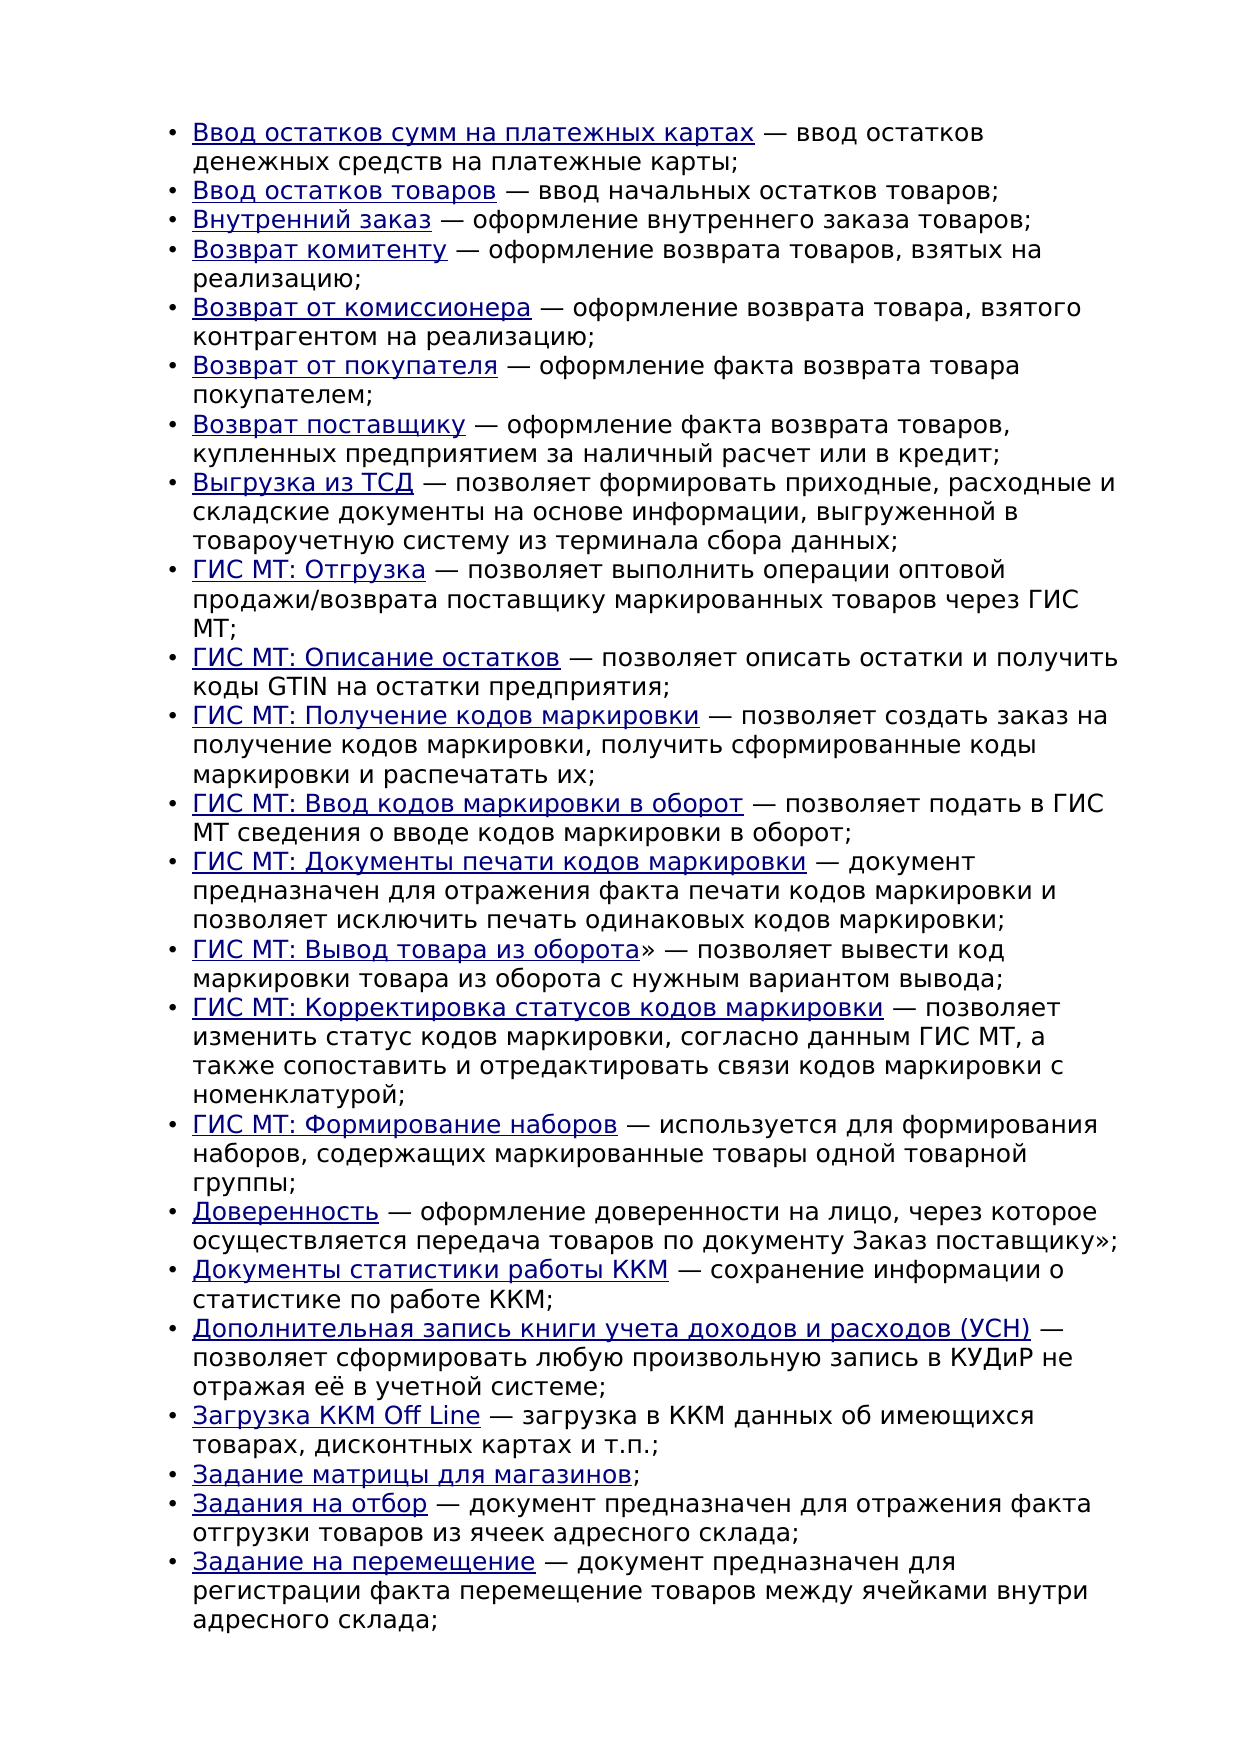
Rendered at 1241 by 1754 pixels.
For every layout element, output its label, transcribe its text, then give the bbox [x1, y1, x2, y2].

list ГИС МТ: Вывод товара из оборота» — позволяет вывести код маркировки товара из оборота с нужным вариантом вывода; [177, 935, 1122, 993]
list Документы статистики работы ККМ — сохранение информации о статистике по работе ККМ; [177, 1256, 1122, 1314]
list Дополнительная запись книги учета доходов и расходов (УСН) — позволяет сформировать любую произвольную запись в КУДиР не отражая её в учетной системе; [177, 1314, 1122, 1401]
list Возврат от комиссионера — оформление возврата товара, взятого контрагентом на реализацию; [177, 293, 1122, 351]
list Ввод остатков сумм на платежных картах — ввод остатков денежных средств на платежные карты; [177, 118, 1122, 176]
list ГИС МТ: Отгрузка — позволяет выполнить операции оптовой продажи/возврата поставщику маркированных товаров через ГИС МТ; [177, 556, 1122, 643]
list Возврат от покупателя — оформление факта возврата товара покупателем; [177, 351, 1122, 410]
list Выгрузка из ТСД — позволяет формировать приходные, расходные и складские документы на основе информации, выгруженной в товароучетную систему из терминала сбора данных; [177, 468, 1122, 556]
list ГИС МТ: Получение кодов маркировки — позволяет создать заказ на получение кодов маркировки, получить сформированные коды маркировки и распечатать их; [177, 701, 1122, 789]
list Возврат поставщику — оформление факта возврата товаров, купленных предприятием за наличный расчет или в кредит; [177, 410, 1122, 468]
list ГИС МТ: Формирование наборов — используется для формирования наборов, содержащих маркированные товары одной товарной группы; [177, 1110, 1122, 1197]
list Внутренний заказ — оформление внутреннего заказа товаров; [177, 206, 1122, 235]
list ГИС МТ: Документы печати кодов маркировки — документ предназначен для отражения факта печати кодов маркировки и позволяет исключить печать одинаковых кодов маркировки; [177, 847, 1122, 935]
list Ввод остатков товаров — ввод начальных остатков товаров; [177, 176, 1122, 206]
list Доверенность — оформление доверенности на лицо, через которое осуществляется передача товаров по документу Заказ поставщику»; [177, 1197, 1122, 1256]
list ГИС МТ: Корректировка статусов кодов маркировки — позволяет изменить статус кодов маркировки, согласно данным ГИС МТ, а также сопоставить и отредактировать связи кодов маркировки с номенклатурой; [177, 993, 1122, 1110]
list Загрузка ККМ Off Line — загрузка в ККМ данных об имеющихся товарах, дисконтных картах и т.п.; [177, 1401, 1122, 1460]
list ГИС МТ: Описание остатков — позволяет описать остатки и получить коды GTIN на остатки предприятия; [177, 643, 1122, 701]
list Задание матрицы для магазинов; [177, 1460, 1122, 1489]
list Задания на отбор — документ предназначен для отражения факта отгрузки товаров из ячеек адресного склада; [177, 1489, 1122, 1547]
list Задание на перемещение — документ предназначен для регистрации факта перемещение товаров между ячейками внутри адресного склада; [177, 1547, 1122, 1635]
list Возврат комитенту — оформление возврата товаров, взятых на реализацию; [177, 235, 1122, 293]
list ГИС МТ: Ввод кодов маркировки в оборот — позволяет подать в ГИС МТ сведения о вводе кодов маркировки в оборот; [177, 789, 1122, 847]
